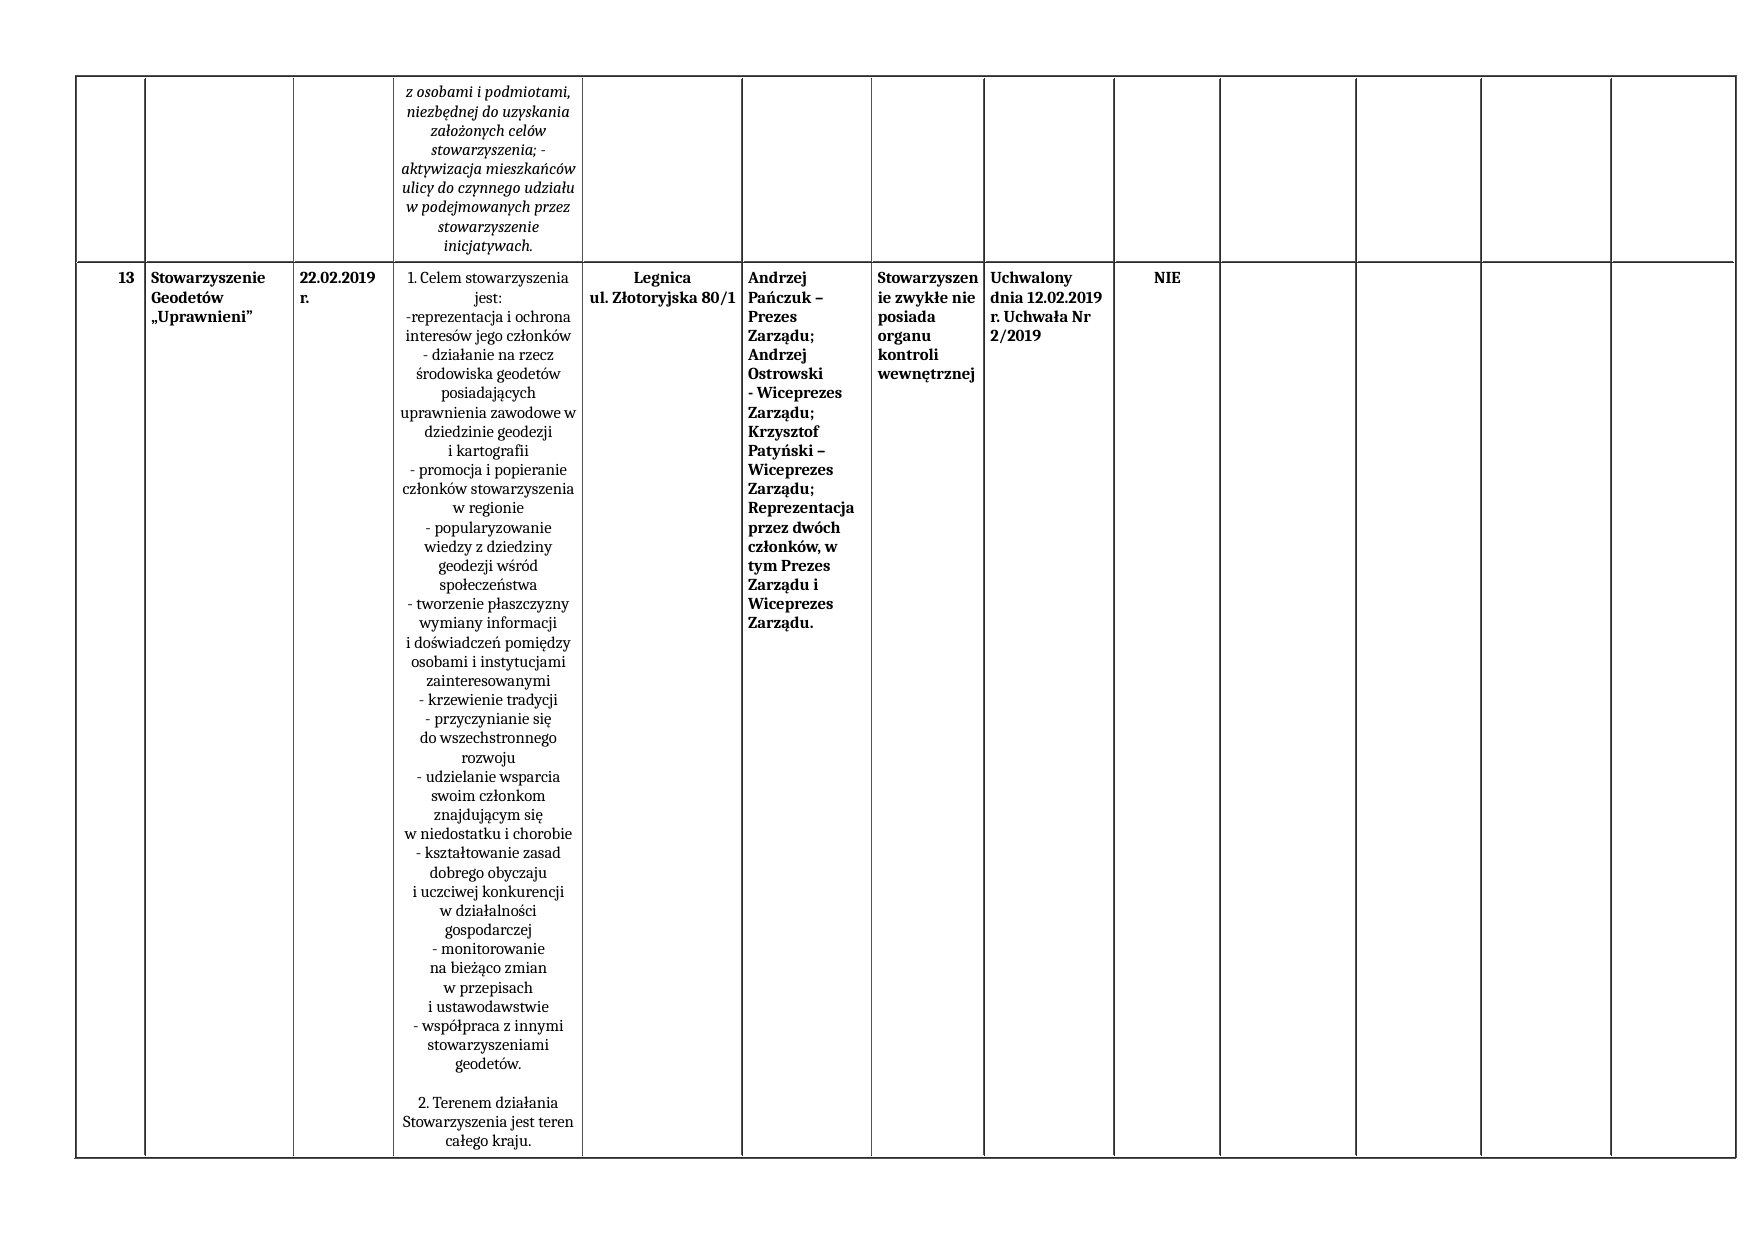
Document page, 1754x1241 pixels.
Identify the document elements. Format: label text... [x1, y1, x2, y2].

table_cell [77, 264, 145, 1156]
table_cell [1358, 78, 1480, 261]
table_cell [1221, 264, 1356, 1156]
table_cell Stowarzyszenie Geodetów „Uprawnieni” [146, 264, 293, 1156]
table_cell [1222, 78, 1355, 261]
table_cell 22.02.2019 r. [294, 264, 393, 1156]
table_cell [1482, 264, 1611, 1156]
table_cell [1613, 78, 1734, 261]
table_cell [1612, 263, 1734, 1156]
table_cell z osobami i podmiotami, niezbędnej do uzyskania założonych celów stowarzyszenia; - aktywizacja mieszkańców ulicy do czynnego udziału w podejmowanych przez stowarzyszenie inicjatywach. [395, 78, 582, 261]
table_cell [1357, 264, 1481, 1156]
table_cell Uchwalony dnia 12.02.2019 r. Uchwała Nr 2/2019 [985, 264, 1114, 1156]
table_cell [77, 78, 144, 261]
table_cell [147, 78, 293, 261]
table_cell 1. Celem stowarzyszenia jest: -reprezentacja i ochrona interesów jego członków - działanie na rzecz środowiska geodetów posiadających uprawnienia zawodowe w dziedzinie geodezji i kartografii - promocja i popieranie członków stowarzyszenia w regionie - popularyzowanie wiedzy z dziedziny geodezji wśród społeczeństwa - tworzenie płaszczyzny wymiany informacji i doświadczeń pomiędzy osobami i instytucjami zainteresowanymi - krzewienie tradycji - przyczynianie się do wszechstronnego rozwoju - udzielanie wsparcia swoim członkom znajdującym się w niedostatku i chorobie - kształtowanie zasad dobrego obyczaju i uczciwej konkurencji w działalności gospodarczej - monitorowanie na bieżąco zmian w przepisach i ustawodawstwie - współpraca z innymi stowarzyszeniami geodetów. 2. Terenem działania Stowarzyszenia jest teren całego kraju. [394, 264, 582, 1156]
table_cell Andrzej Pańczuk – Prezes Zarządu; Andrzej Ostrowski - Wiceprezes Zarządu; Krzysztof Patyński – Wiceprezes Zarządu; Reprezentacja przez dwóch członków, w tym Prezes Zarządu i Wiceprezes Zarządu. [743, 264, 871, 1156]
table_cell Stowarzyszenie zwykłe nie posiada organu kontroli wewnętrznej [872, 264, 984, 1156]
table_cell Legnica ul. Złotoryjska 80/1 [583, 264, 742, 1156]
table_cell [1483, 78, 1610, 261]
table_cell [873, 78, 983, 261]
table_cell [744, 78, 871, 261]
table_cell NIE [1115, 264, 1220, 1156]
table_cell [584, 78, 741, 261]
table_cell [295, 78, 393, 261]
table_cell [1116, 78, 1219, 261]
table_cell [986, 78, 1113, 261]
